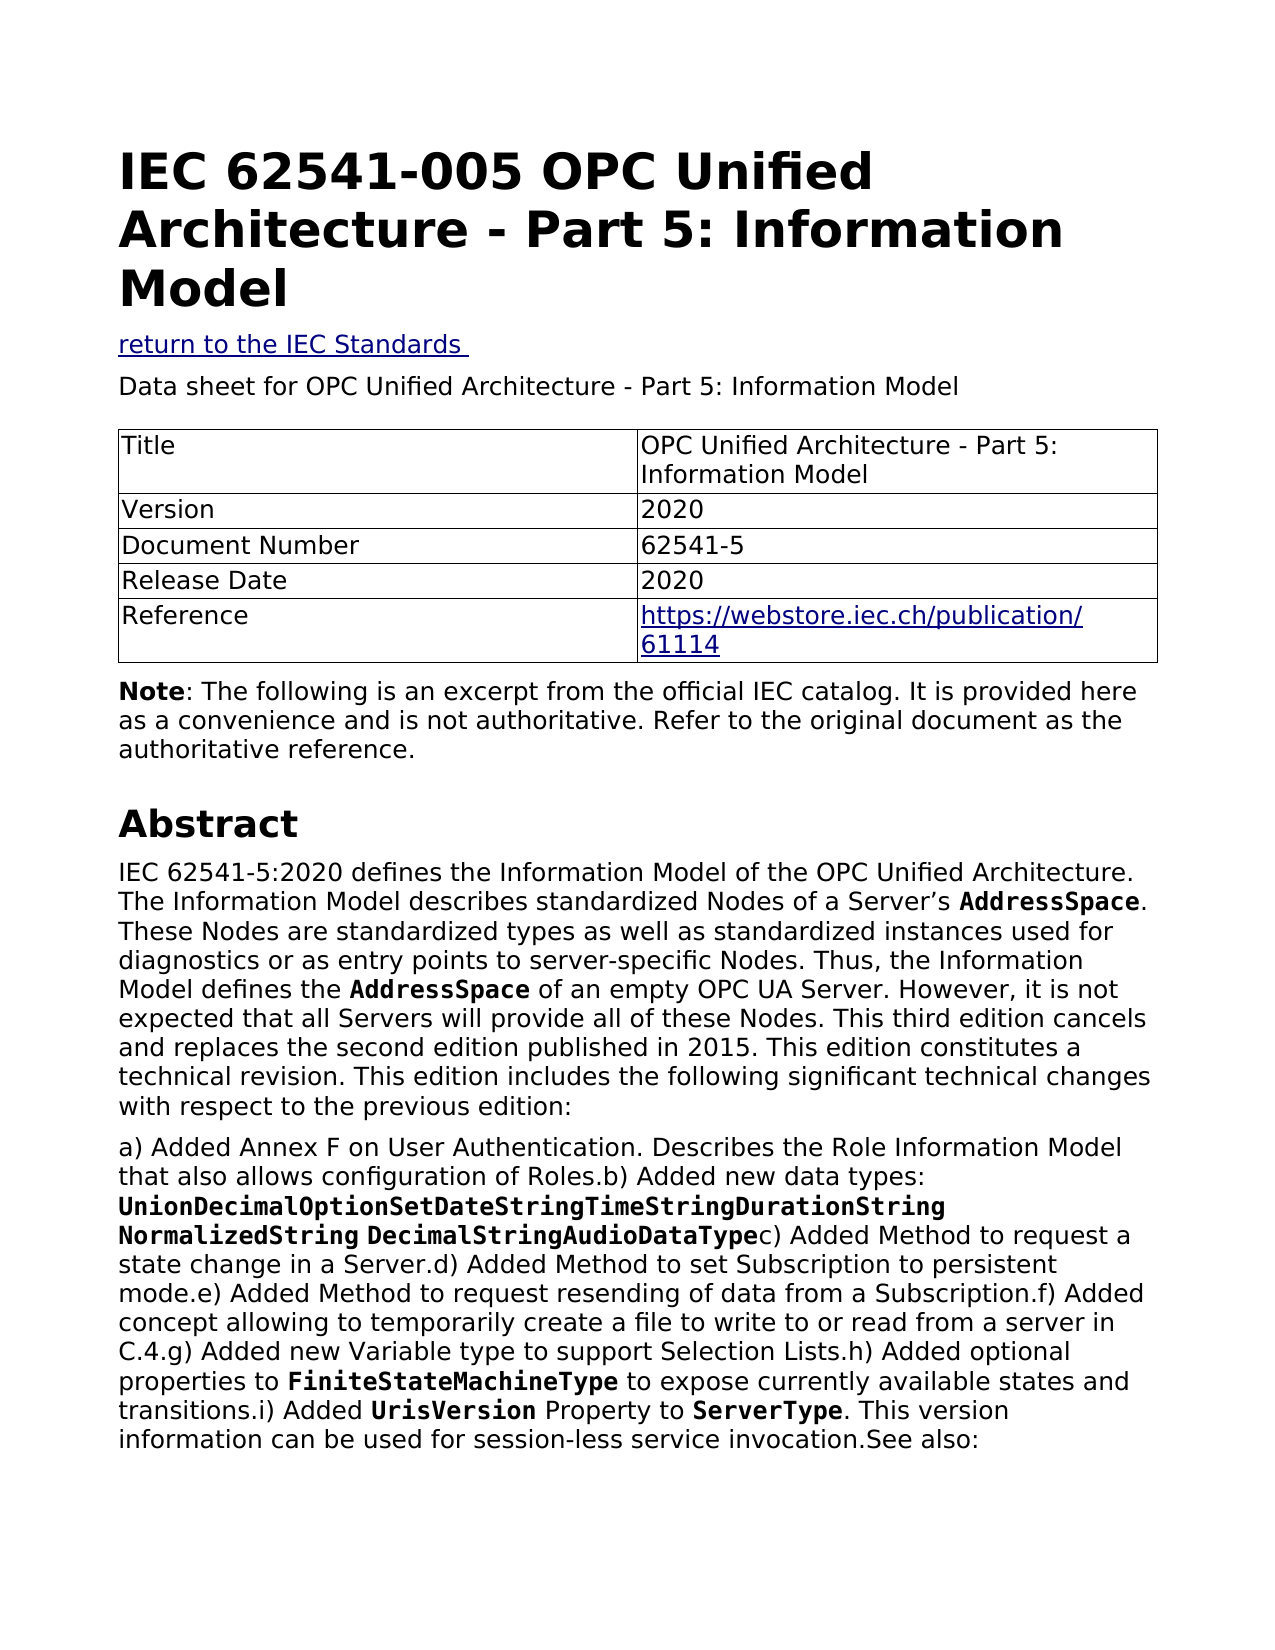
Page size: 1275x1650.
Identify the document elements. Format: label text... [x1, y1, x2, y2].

table_cell Release Date [119, 564, 637, 598]
text return to the IEC Standards [118, 330, 1157, 359]
text IEC 62541-5:2020 defines the Information Model of the OPC Unified Architecture. The Information Model describes standardized Nodes of a Server’s AddressSpace. These Nodes are standardized types as well as standardized instances used for diagnostics or as entry points to server-specific Nodes. Thus, the Information Model defines the AddressSpace of an empty OPC UA Server. However, it is not expected that all Servers will provide all of these Nodes. This third edition cancels and replaces the second edition published in 2015. This edition constitutes a technical revision. This edition includes the following significant technical changes with respect to the previous edition: [118, 858, 1157, 1121]
table_cell Document Number [119, 529, 637, 563]
text Data sheet for OPC Unified Architecture - Part 5: Information Model [118, 372, 1157, 401]
subtitle IEC 62541-005 OPC Unified Architecture - Part 5: Information Model [118, 143, 1157, 318]
subtitle Abstract [118, 802, 1157, 846]
text a) Added Annex F on User Authentication. Describes the Role Information Model that also allows configuration of Roles.b) Added new data types: UnionDecimalOptionSetDateStringTimeStringDurationString NormalizedString DecimalStringAudioDataTypec) Added Method to request a state change in a Server.d) Added Method to set Subscription to persistent mode.e) Added Method to request resending of data from a Subscription.f) Added concept allowing to temporarily create a file to write to or read from a server in C.4.g) Added new Variable type to support Selection Lists.h) Added optional properties to FiniteStateMachineType to expose currently available states and transitions.i) Added UrisVersion Property to ServerType. This version information can be used for session-less service invocation.See also: [118, 1133, 1157, 1454]
table_header OPC Unified Architecture - Part 5: Information Model [638, 430, 1157, 493]
table_cell 2020 [638, 494, 1157, 528]
text Note: The following is an excerpt from the official IEC catalog. It is provided here as a convenience and is not authoritative. Refer to the original document as the authoritative reference. [118, 677, 1157, 765]
table_cell 62541-5 [638, 529, 1157, 563]
table_cell Reference [119, 599, 637, 662]
table_cell Version [119, 494, 637, 528]
table_header Title [119, 430, 637, 493]
table_cell https://webstore.iec.ch/publication/61114 [638, 599, 1157, 662]
table_cell 2020 [638, 564, 1157, 598]
